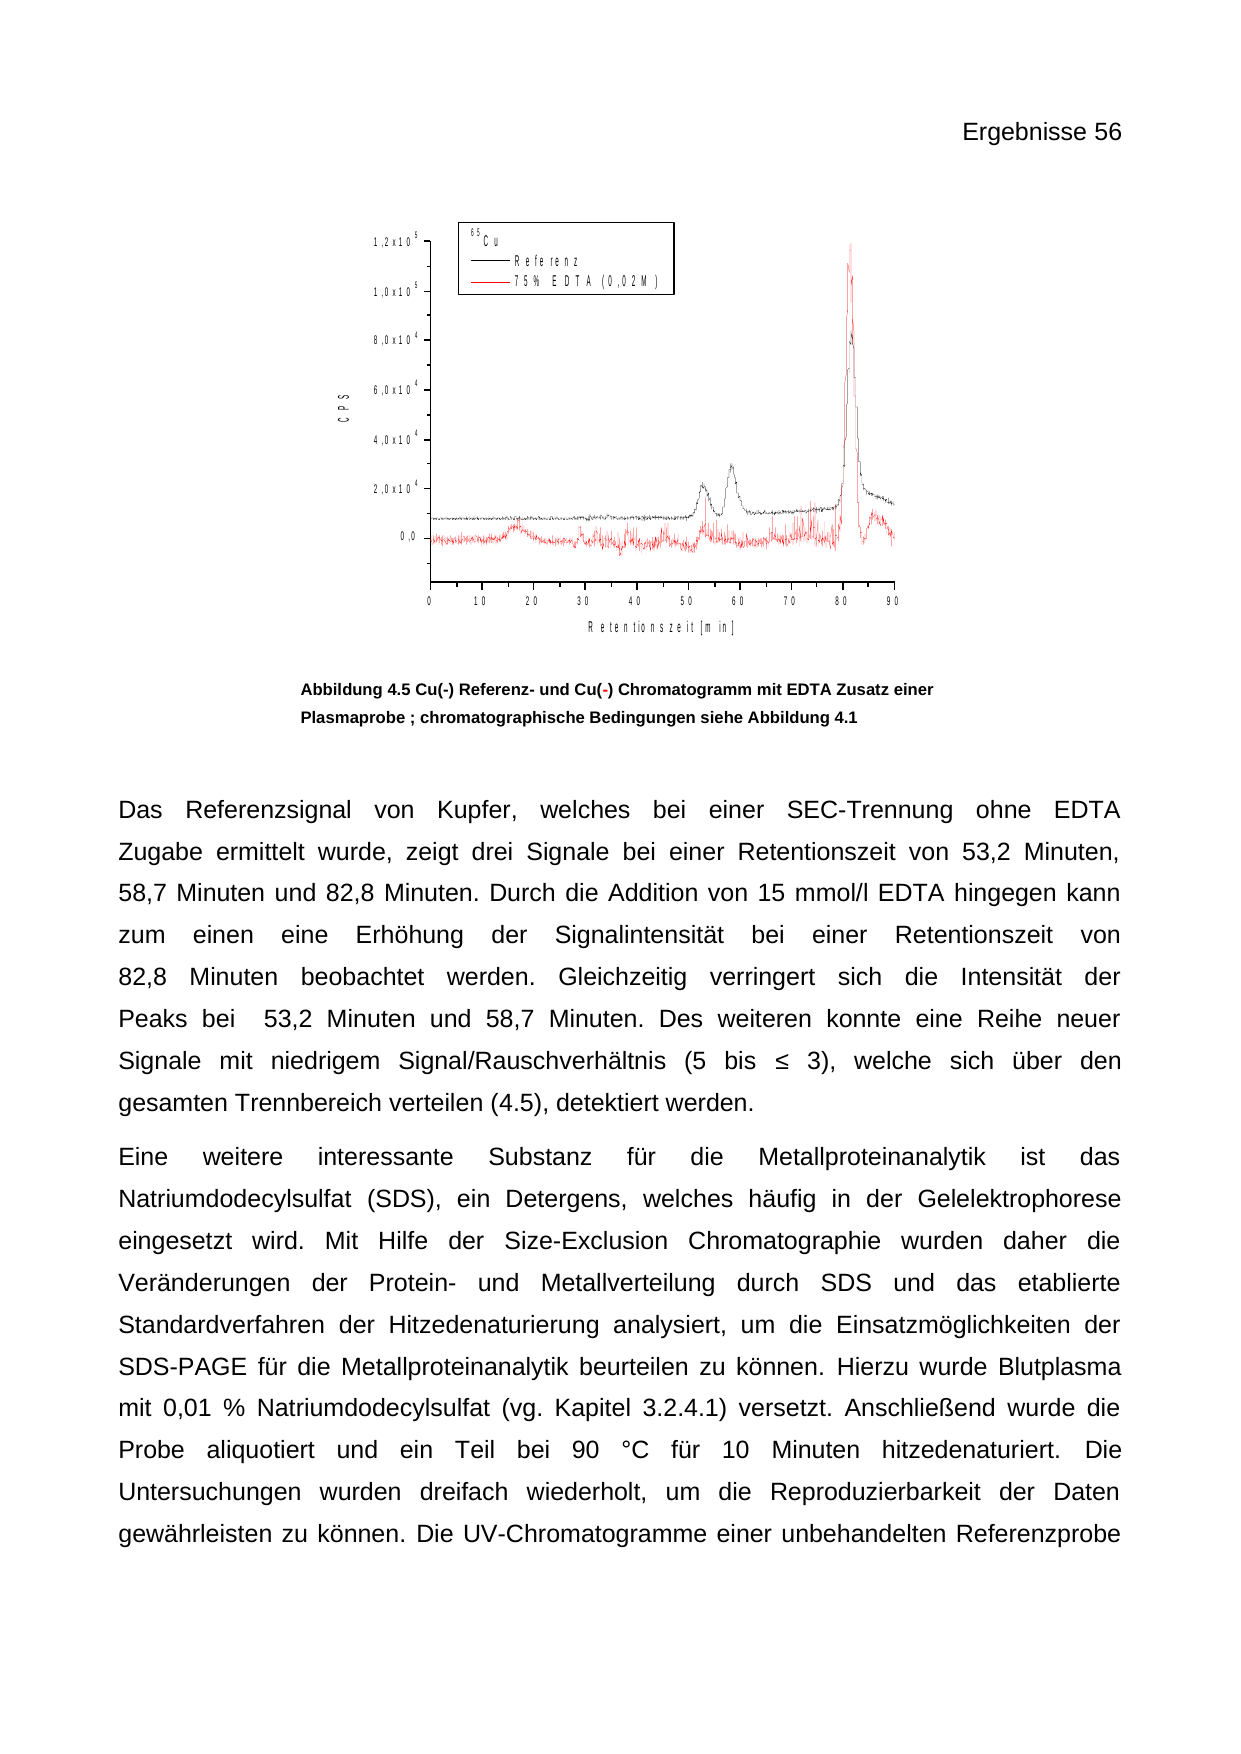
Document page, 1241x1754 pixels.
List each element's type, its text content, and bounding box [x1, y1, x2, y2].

text Das Referenzsignal von Kupfer, welches bei einer SEC-Trennung ohne EDTA Zugabe ermittelt wurde, zeigt drei Signale bei einer Retentionszeit von 53,2 Minuten, 58,7 Minuten und 82,8 Minuten. Durch die Addition von 15 mmol/l EDTA hingegen kann zum einen eine Erhöhung der Signalintensität bei einer Retentionszeit von 82,8 Minuten beobachtet werden. Gleichzeitig verringert sich die Intensität der Peaks bei 53,2 Minuten und 58,7 Minuten. Des weiteren konnte eine Reihe neuer Signale mit niedrigem Signal/Rauschverhältnis (5 bis ≤ 3), welche sich über den gesamten Trennbereich verteilen (Abbildung 4.5), detektiert werden. [118, 795, 1122, 1116]
text Eine weitere interessante Substanz für die Metallproteinanalytik ist das Natriumdodecylsulfat (SDS), ein Detergens, welches häufig in der Gelelektrophorese eingesetzt wird. Mit Hilfe der Size-Exclusion Chromatographie wurden daher die Veränderungen der Protein- und Metallverteilung durch SDS und das etablierte Standardverfahren der Hitzedenaturierung analysiert, um die Einsatzmöglichkeiten der SDS-PAGE für die Metallproteinanalytik beurteilen zu können. Hierzu wurde Blutplasma mit 0,01 % Natriumdodecylsulfat (vg. Kapitel 3.2.4.1) versetzt. Anschließend wurde die Probe aliquotiert und ein Teil bei 90 °C für 10 Minuten hitzedenaturiert. Die Untersuchungen wurden dreifach wiederholt, um die Reproduzierbarkeit der Daten gewährleisten zu können. Die UV-Chromatogramme einer unbehandelten Referenzprobe und der mit SDS versetzten Analyten ist in Abbildung 4.6 dargestellt. [118, 1143, 1122, 1548]
text Abbildung 4.5 Cu(-) Referenz- und Cu(-) Chromatogramm mit EDTA Zusatz einer Plasmaprobe ; chromatographische Bedingungen siehe Abbildung 4.1 [300, 188, 940, 727]
